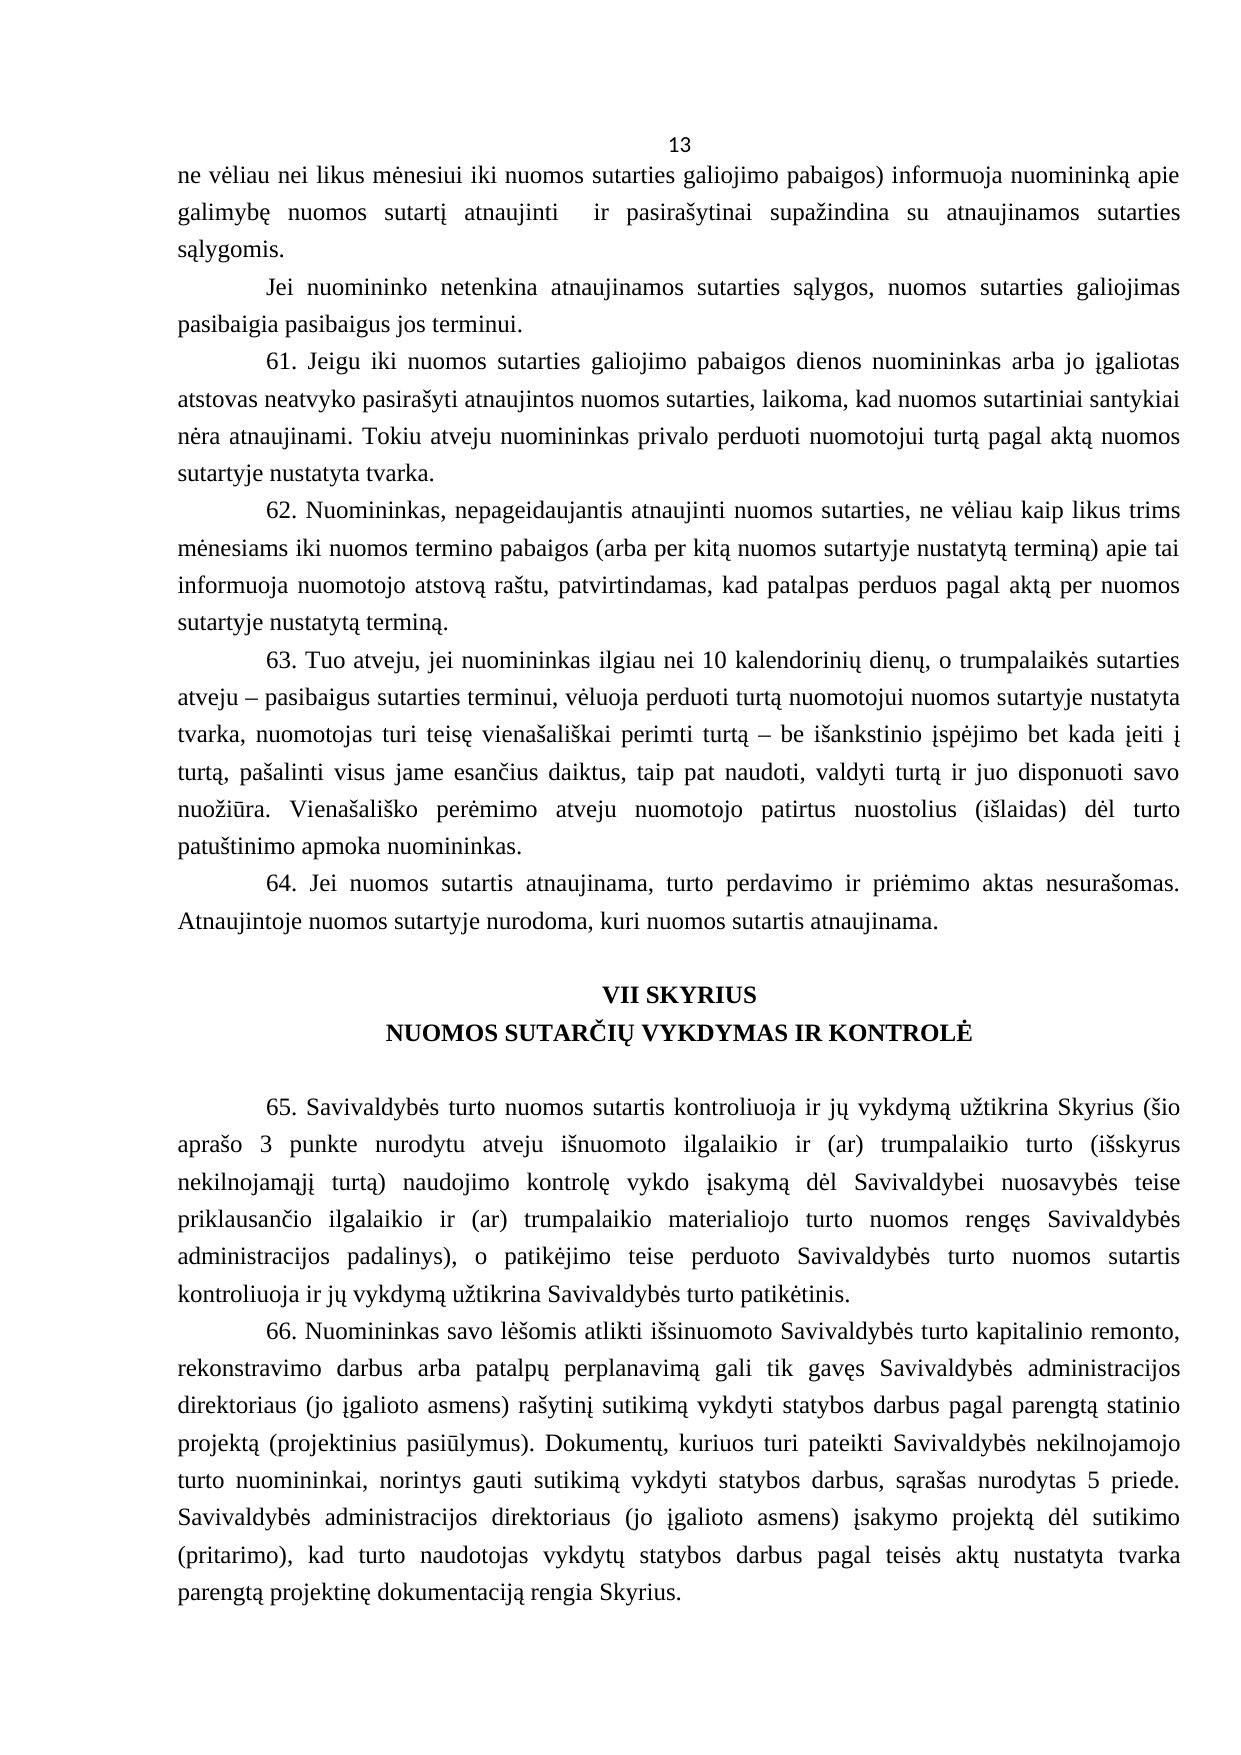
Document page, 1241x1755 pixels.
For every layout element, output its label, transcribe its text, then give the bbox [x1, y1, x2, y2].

text 63. Tuo atveju, jei nuomininkas ilgiau nei 10 kalendorinių dienų, o trumpalaikės sutarties atveju – pasibaigus sutarties terminui, vėluoja perduoti turtą nuomotojui nuomos sutartyje nustatyta tvarka, nuomotojas turi teisę vienašališkai perimti turtą – be išankstinio įspėjimo bet kada įeiti į turtą, pašalinti visus jame esančius daiktus, taip pat naudoti, valdyti turtą ir juo disponuoti savo nuožiūra. Vienašališko perėmimo atveju nuomotojo patirtus nuostolius (išlaidas) dėl turto patuštinimo apmoka nuomininkas. [177, 645, 1181, 860]
text 61. Jeigu iki nuomos sutarties galiojimo pabaigos dienos nuomininkas arba jo įgaliotas atstovas neatvyko pasirašyti atnaujintos nuomos sutarties, laikoma, kad nuomos sutartiniai santykiai nėra atnaujinami. Tokiu atveju nuomininkas privalo perduoti nuomotojui turtą pagal aktą nuomos sutartyje nustatyta tvarka. [177, 346, 1181, 487]
text 62. Nuomininkas, nepageidaujantis atnaujinti nuomos sutarties, ne vėliau kaip likus trims mėnesiams iki nuomos termino pabaigos (arba per kitą nuomos sutartyje nustatytą terminą) apie tai informuoja nuomotojo atstovą raštu, patvirtindamas, kad patalpas perduos pagal aktą per nuomos sutartyje nustatytą terminą. [177, 496, 1181, 636]
text ne vėliau nei likus mėnesiui iki nuomos sutarties galiojimo pabaigos) informuoja nuomininką apie galimybę nuomos sutartį atnaujinti ir pasirašytinai supažindina su atnaujinamos sutarties sąlygomis. [177, 160, 1181, 263]
text 65. Savivaldybės turto nuomos sutartis kontroliuoja ir jų vykdymą užtikrina Skyrius (šio aprašo 3 punkte nurodytu atveju išnuomoto ilgalaikio ir (ar) trumpalaikio turto (išskyrus nekilnojamąjį turtą) naudojimo kontrolę vykdo įsakymą dėl Savivaldybei nuosavybės teise priklausančio ilgalaikio ir (ar) trumpalaikio materialiojo turto nuomos rengęs Savivaldybės administracijos padalinys), o patikėjimo teise perduoto Savivaldybės turto nuomos sutartis kontroliuoja ir jų vykdymą užtikrina Savivaldybės turto patikėtinis. [177, 1092, 1181, 1307]
text NUOMOS SUTARČIŲ VYKDYMAS IR KONTROLĖ [177, 1018, 1181, 1046]
text 64. Jei nuomos sutartis atnaujinama, turto perdavimo ir priėmimo aktas nesurašomas. Atnaujintoje nuomos sutartyje nurodoma, kuri nuomos sutartis atnaujinama. [177, 868, 1181, 934]
text Jei nuomininko netenkina atnaujinamos sutarties sąlygos, nuomos sutarties galiojimas pasibaigia pasibaigus jos terminui. [177, 272, 1181, 338]
text 66. Nuomininkas savo lėšomis atlikti išsinuomoto Savivaldybės turto kapitalinio remonto, rekonstravimo darbus arba patalpų perplanavimą gali tik gavęs Savivaldybės administracijos direktoriaus (jo įgalioto asmens) rašytinį sutikimą vykdyti statybos darbus pagal parengtą statinio projektą (projektinius pasiūlymus). Dokumentų, kuriuos turi pateikti Savivaldybės nekilnojamojo turto nuomininkai, norintys gauti sutikimą vykdyti statybos darbus, sąrašas nurodytas 5 priede. Savivaldybės administracijos direktoriaus (jo įgalioto asmens) įsakymo projektą dėl sutikimo (pritarimo), kad turto naudotojas vykdytų statybos darbus pagal teisės aktų nustatyta tvarka parengtą projektinę dokumentaciją rengia Skyrius. [177, 1316, 1181, 1606]
text VII SKYRIUS [177, 980, 1181, 1009]
